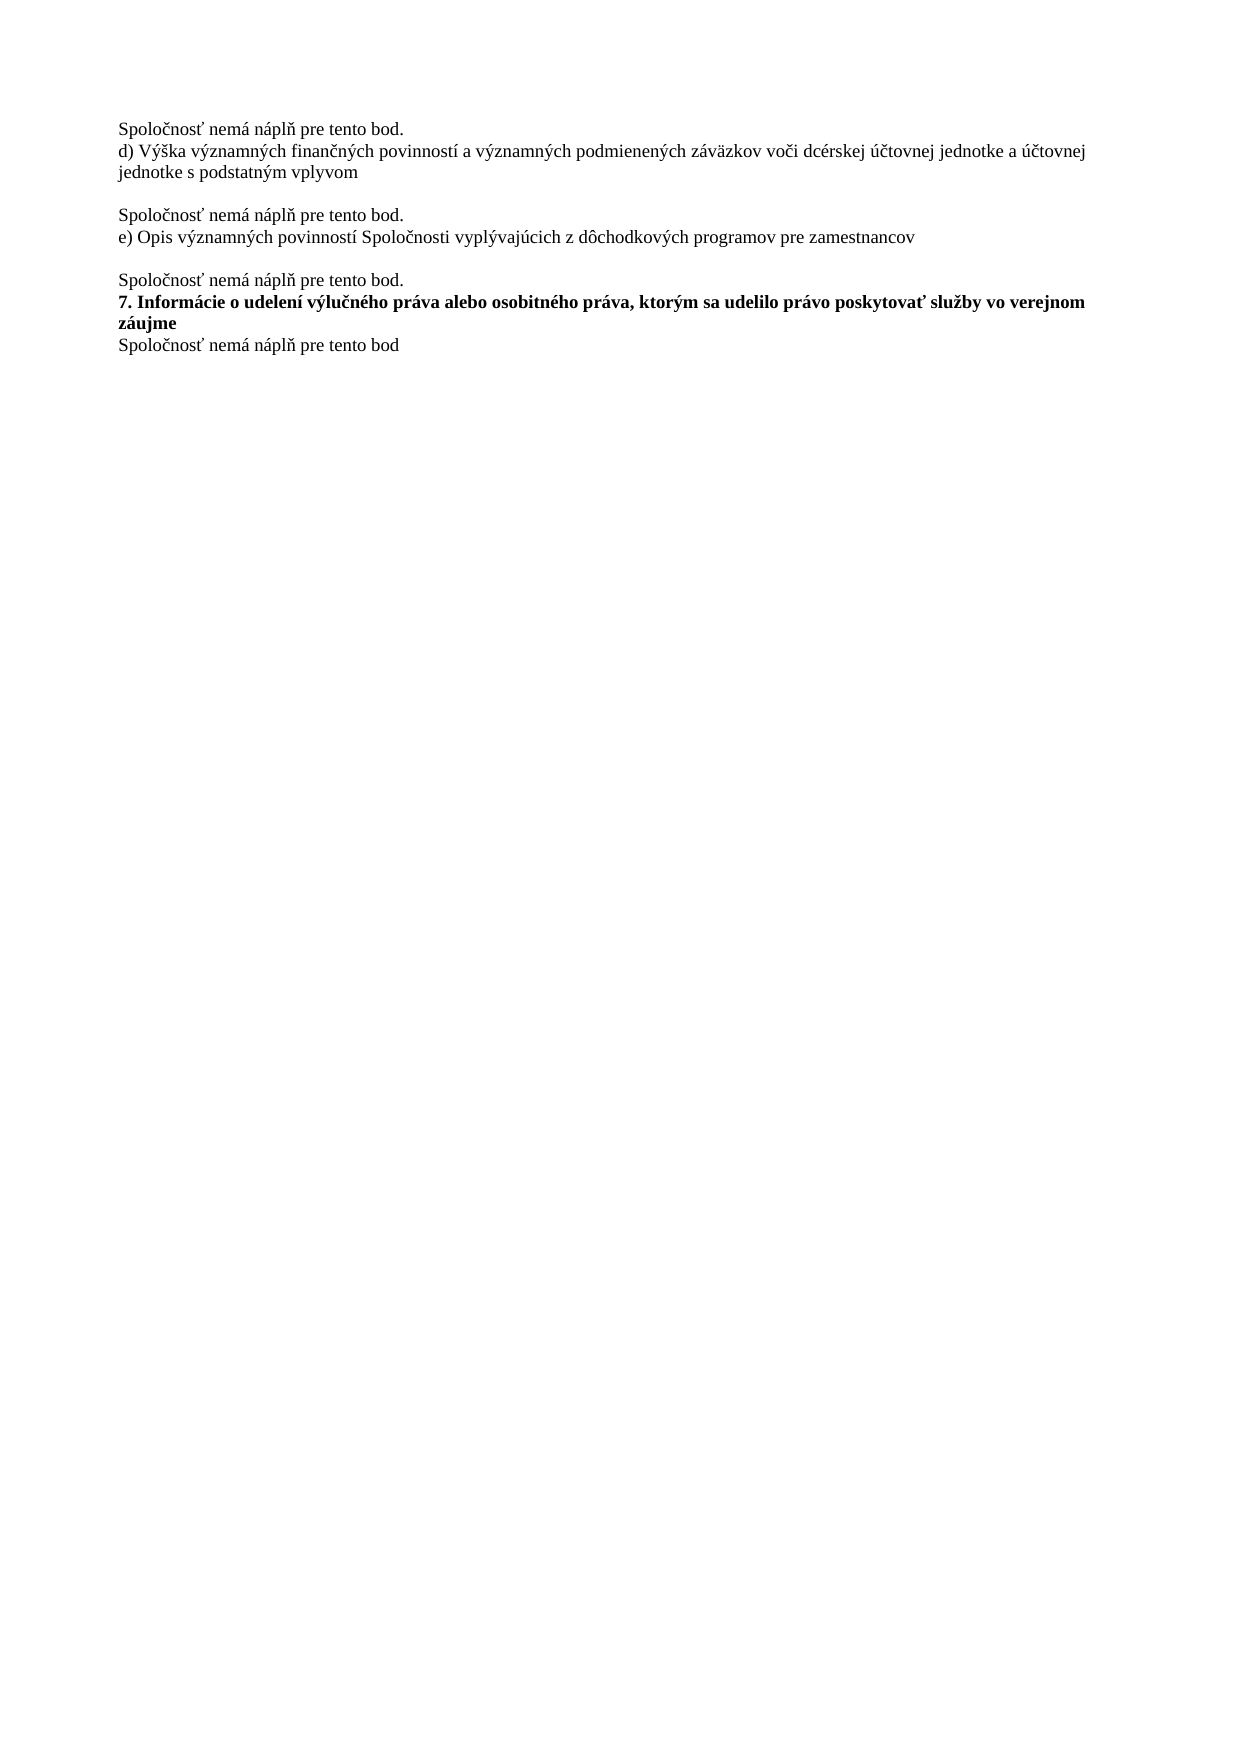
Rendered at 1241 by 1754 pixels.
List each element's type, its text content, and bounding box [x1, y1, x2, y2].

text Spoločnosť nemá náplň pre tento bod. [118, 269, 1122, 291]
text Spoločnosť nemá náplň pre tento bod. [118, 204, 1122, 226]
list e) Opis významných povinností Spoločnosti vyplývajúcich z dôchodkových programov pre zamestnancov [118, 226, 1122, 247]
text Spoločnosť nemá náplň pre tento bod [118, 334, 1122, 355]
text 7. Informácie o udelení výlučného práva alebo osobitného práva, ktorým sa udelilo právo poskytovať služby vo verejnom záujme [118, 291, 1122, 334]
list d) Výška významných finančných povinností a významných podmienených záväzkov voči dcérskej účtovnej jednotke a účtovnej jednotke s podstatným vplyvom [118, 140, 1122, 183]
text Spoločnosť nemá náplň pre tento bod. [118, 118, 1122, 140]
